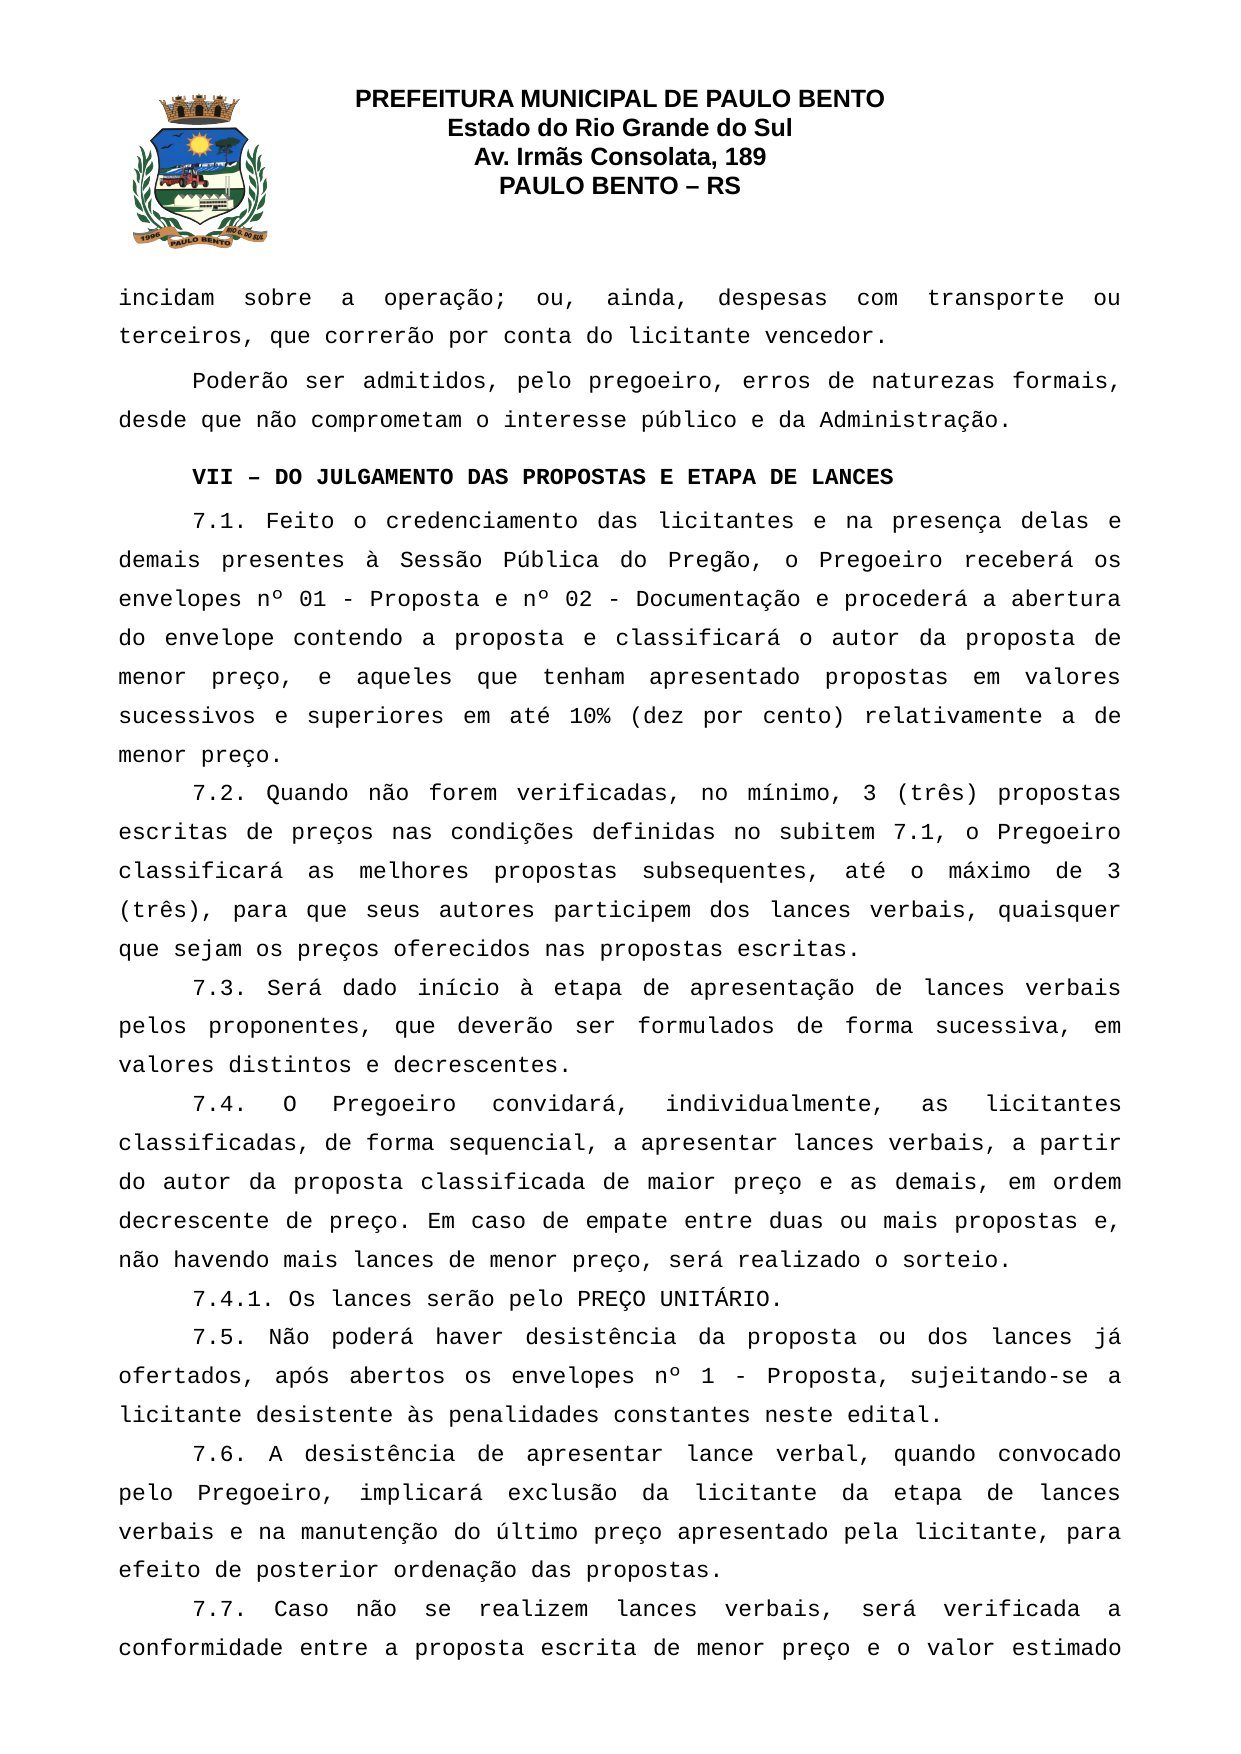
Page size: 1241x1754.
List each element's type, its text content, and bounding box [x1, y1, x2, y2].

picture [132, 93, 268, 249]
text 7.3. Será dado início à etapa de apresentação de lances verbais pelos proponentes, que deverão ser formulados de forma sucessiva, em valores distintos e decrescentes. [118, 976, 1122, 1080]
text VII – DO JULGAMENTO DAS PROPOSTAS E ETAPA DE LANCES [118, 465, 1122, 491]
text 7.5. Não poderá haver desistência da proposta ou dos lances já ofertados, após abertos os envelopes nº 1 - Proposta, sujeitando-se a licitante desistente às penalidades constantes neste edital. [118, 1326, 1122, 1429]
text 7.1. Feito o credenciamento das licitantes e na presença delas e demais presentes à Sessão Pública do Pregão, o Pregoeiro receberá os envelopes nº 01 - Proposta e nº 02 - Documentação e procederá a abertura do envelope contendo a proposta e classificará o autor da proposta de menor preço, e aqueles que tenham apresentado propostas em valores sucessivos e superiores em até 10% (dez por cento) relativamente a de menor preço. [118, 510, 1122, 769]
text Poderão ser admitidos, pelo pregoeiro, erros de naturezas formais, desde que não comprometam o interesse público e da Administração. [118, 369, 1122, 434]
text 7.2. Quando não forem verificadas, no mínimo, 3 (três) propostas escritas de preços nas condições definidas no subitem 7.1, o Pregoeiro classificará as melhores propostas subsequentes, até o máximo de 3 (três), para que seus autores participem dos lances verbais, quaisquer que sejam os preços oferecidos nas propostas escritas. [118, 782, 1122, 963]
text 7.4.1. Os lances serão pelo PREÇO UNITÁRIO. [118, 1287, 1122, 1313]
text 7.4. O Pregoeiro convidará, individualmente, as licitantes classificadas, de forma sequencial, a apresentar lances verbais, a partir do autor da proposta classificada de maior preço e as demais, em ordem decrescente de preço. Em caso de empate entre duas ou mais propostas e, não havendo mais lances de menor preço, será realizado o sorteio. [118, 1093, 1122, 1274]
text incidam sobre a operação; ou, ainda, despesas com transporte ou terceiros, que correrão por conta do licitante vencedor. [118, 286, 1122, 351]
text 7.7. Caso não se realizem lances verbais, será verificada a conformidade entre a proposta escrita de menor preço e o valor estimado [118, 1598, 1122, 1662]
text 7.6. A desistência de apresentar lance verbal, quando convocado pelo Pregoeiro, implicará exclusão da licitante da etapa de lances verbais e na manutenção do último preço apresentado pela licitante, para efeito de posterior ordenação das propostas. [118, 1442, 1122, 1585]
